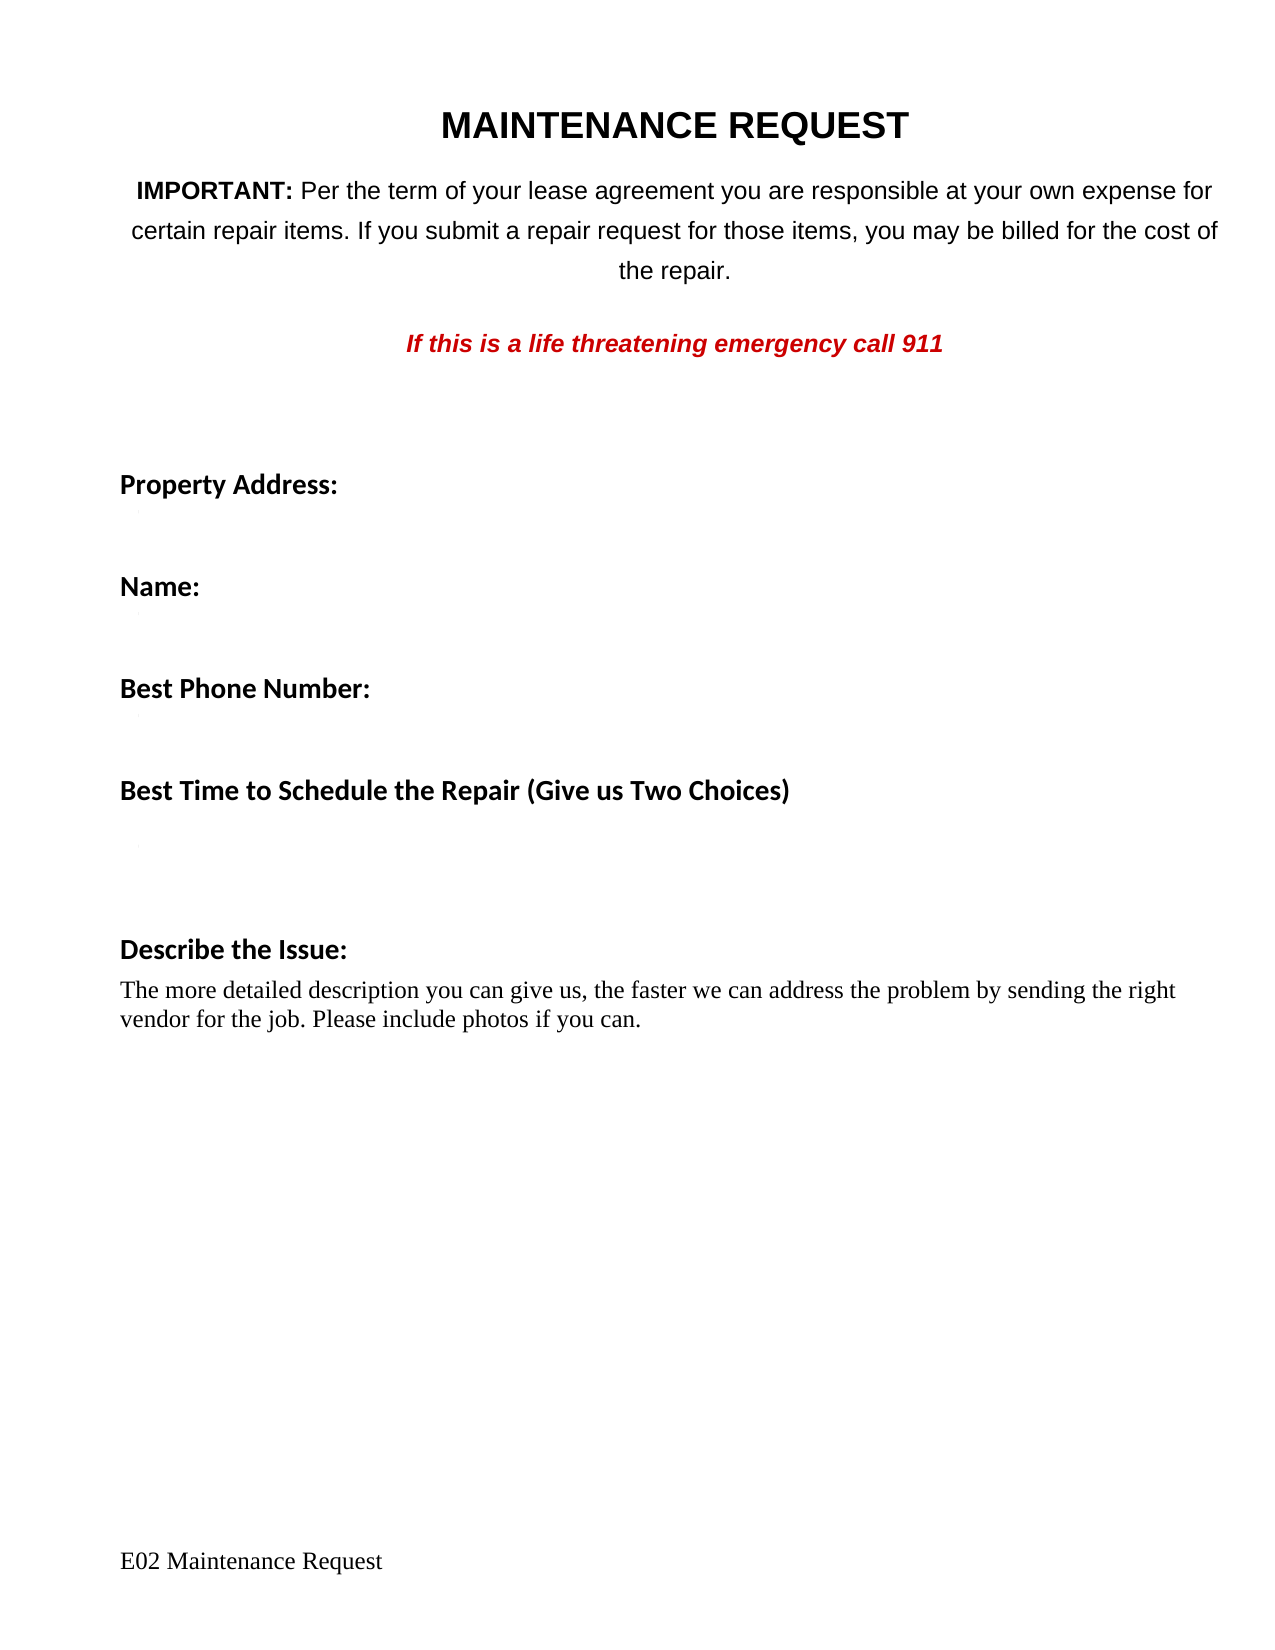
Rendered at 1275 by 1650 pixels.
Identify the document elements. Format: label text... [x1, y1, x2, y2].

subtitle Describe the Issue: [120, 931, 1230, 967]
subtitle The more detailed description you can give us, the faster we can address the problem by sending the right vendor for the job. Please include photos if you can. [120, 975, 1230, 1033]
subtitle MAINTENANCE REQUEST [120, 104, 1230, 147]
subtitle If this is a life threatening emergency call 911 [120, 329, 1230, 358]
subtitle Name: [120, 568, 1230, 604]
subtitle IMPORTANT: Per the term of your lease agreement you are responsible at your own expense for certain repair items. If you submit a repair request for those items, you may be billed for the cost of the repair. [120, 176, 1230, 284]
subtitle Property Address: [120, 466, 1230, 502]
subtitle Best Phone Number: [120, 670, 1230, 706]
subtitle Best Time to Schedule the Repair (Give us Two Choices) [120, 772, 1230, 807]
